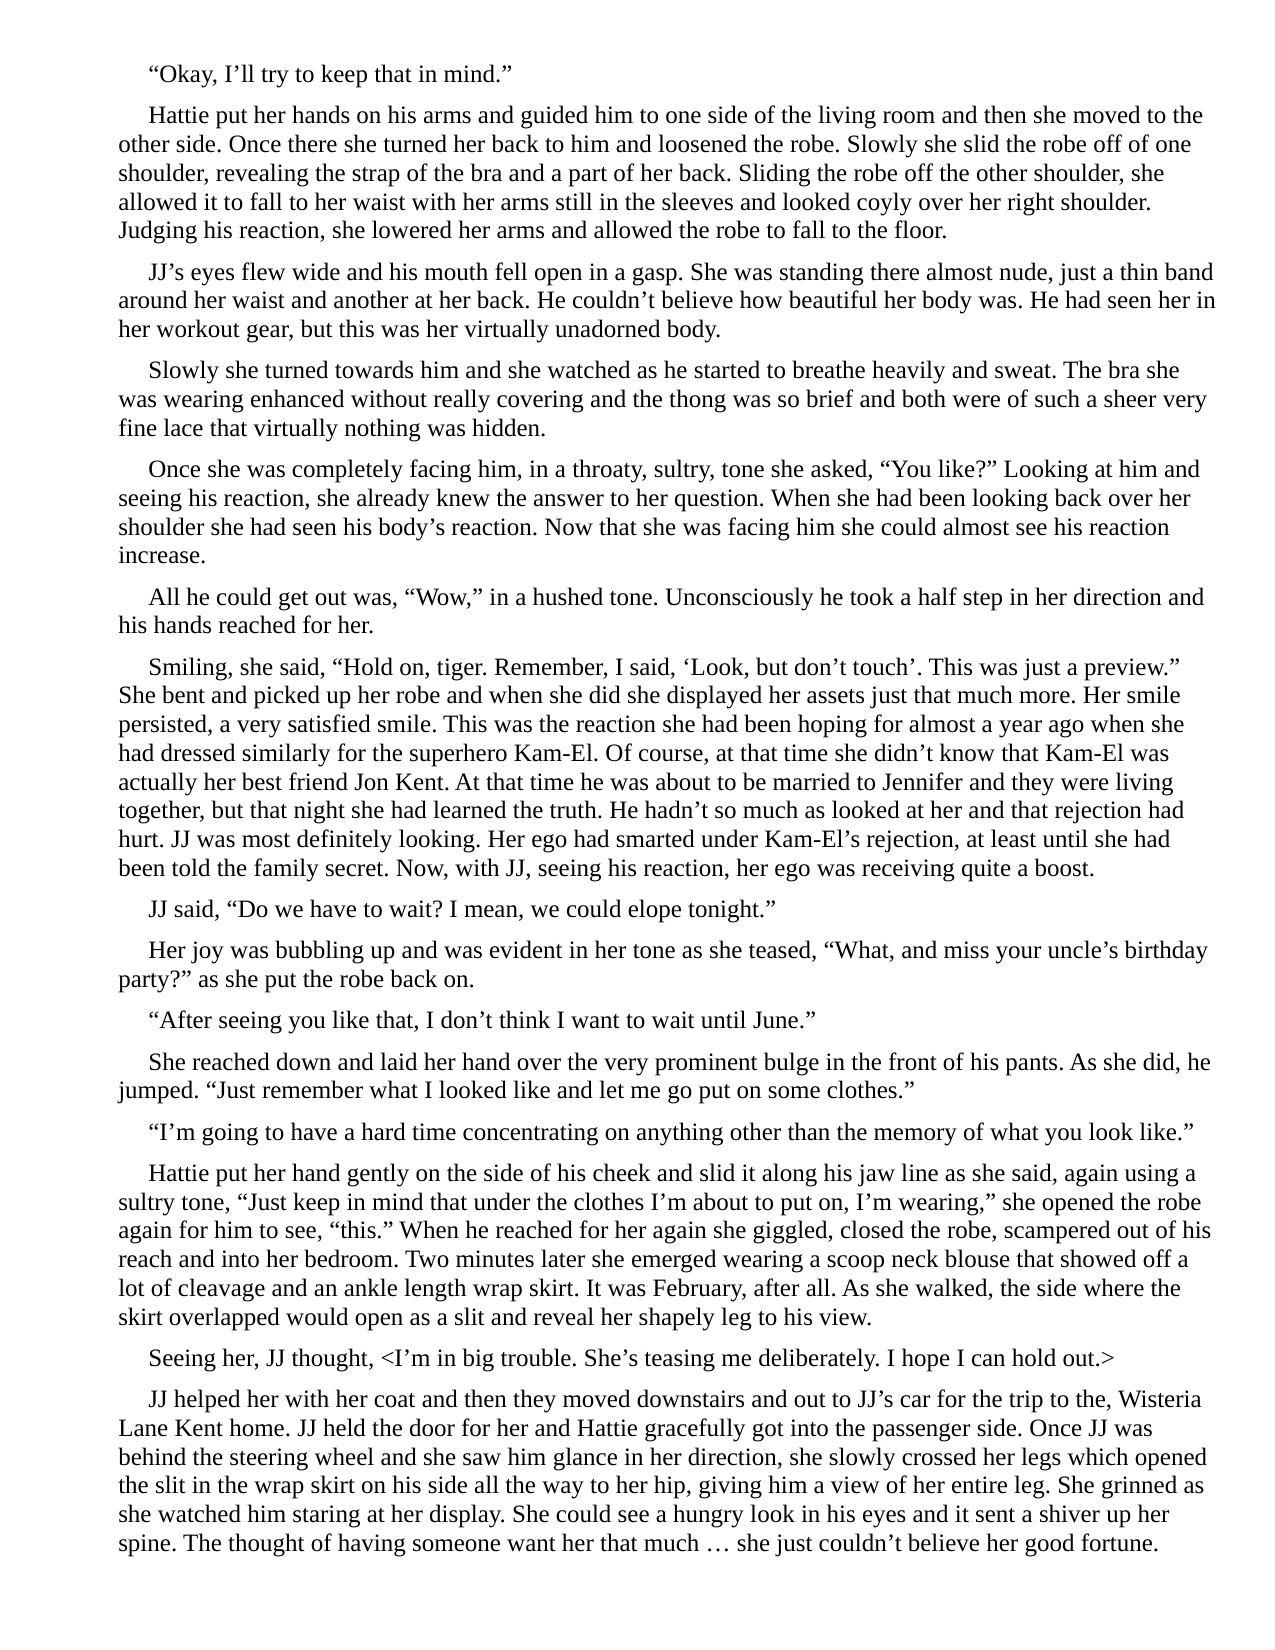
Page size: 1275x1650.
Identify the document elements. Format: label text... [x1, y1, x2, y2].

text JJ’s eyes flew wide and his mouth fell open in a gasp. She was standing there almost nude, just a thin band around her waist and another at her back. He couldn’t believe how beautiful her body was. He had seen her in her workout gear, but this was her virtually unadorned body. [118, 257, 1216, 343]
text Hattie put her hand gently on the side of his cheek and slid it along his jaw line as she said, again using a sultry tone, “Just keep in mind that under the clothes I’m about to put on, I’m wearing,” she opened the robe again for him to see, “this.” When he reached for her again she giggled, closed the robe, scampered out of his reach and into her bedroom. Two minutes later she emerged wearing a scoop neck blouse that showed off a lot of cleavage and an ankle length wrap skirt. It was February, after all. As she walked, the side where the skirt overlapped would open as a slit and reveal her shapely leg to his view. [118, 1158, 1216, 1330]
text Once she was completely facing him, in a throaty, sultry, tone she asked, “You like?” Looking at him and seeing his reaction, she already knew the answer to her question. When she had been looking back over her shoulder she had seen his body’s reaction. Now that she was facing him she could almost see his reaction increase. [118, 454, 1216, 569]
text Hattie put her hands on his arms and guided him to one side of the living room and then she moved to the other side. Once there she turned her back to him and loosened the robe. Slowly she slid the robe off of one shoulder, revealing the strap of the bra and a part of her back. Sliding the robe off the other shoulder, she allowed it to fall to her waist with her arms still in the sleeves and looked coyly over her right shoulder. Judging his reaction, she lowered her arms and allowed the robe to fall to the floor. [118, 100, 1216, 244]
text “I’m going to have a hard time concentrating on anything other than the memory of what you look like.” [118, 1117, 1216, 1145]
text Her joy was bubbling up and was evident in her tone as she teased, “What, and miss your uncle’s birthday party?” as she put the robe back on. [118, 935, 1216, 993]
text “After seeing you like that, I don’t think I want to wait until June.” [118, 1005, 1216, 1034]
text “Okay, I’ll try to keep that in mind.” [118, 59, 1216, 88]
text Seeing her, JJ thought, <I’m in big trouble. She’s teasing me deliberately. I hope I can hold out.> [118, 1343, 1216, 1372]
text She reached down and laid her hand over the very prominent bulge in the front of his pants. As she did, he jumped. “Just remember what I looked like and let me go put on some clothes.” [118, 1047, 1216, 1104]
text Slowly she turned towards him and she watched as he started to breathe heavily and sweat. The bra she was wearing enhanced without really covering and the thong was so brief and both were of such a sheer very fine lace that virtually nothing was hidden. [118, 355, 1216, 442]
text JJ helped her with her coat and then they moved downstairs and out to JJ’s car for the trip to the, Wisteria Lane Kent home. JJ held the door for her and Hattie gracefully got into the passenger side. Once JJ was behind the steering wheel and she saw him glance in her direction, she slowly crossed her legs which opened the slit in the wrap skirt on his side all the way to her hip, giving him a view of her entire leg. She grinned as she watched him staring at her display. She could see a hungry look in his eyes and it sent a shiver up her spine. The thought of having someone want her that much … she just couldn’t believe her good fortune. [118, 1384, 1216, 1557]
text JJ said, “Do we have to wait? I mean, we could elope tonight.” [118, 894, 1216, 923]
text Smiling, she said, “Hold on, tiger. Remember, I said, ‘Look, but don’t touch’. This was just a preview.” She bent and picked up her robe and when she did she displayed her assets just that much more. Her smile persisted, a very satisfied smile. This was the reaction she had been hoping for almost a year ago when she had dressed similarly for the superhero Kam-El. Of course, at that time she didn’t know that Kam-El was actually her best friend Jon Kent. At that time he was about to be married to Jennifer and they were living together, but that night she had learned the truth. He hadn’t so much as looked at her and that rejection had hurt. JJ was most definitely looking. Her ego had smarted under Kam-El’s rejection, at least until she had been told the family secret. Now, with JJ, seeing his reaction, her ego was receiving quite a boost. [118, 652, 1216, 882]
text All he could get out was, “Wow,” in a hushed tone. Unconsciously he took a half step in her direction and his hands reached for her. [118, 582, 1216, 639]
